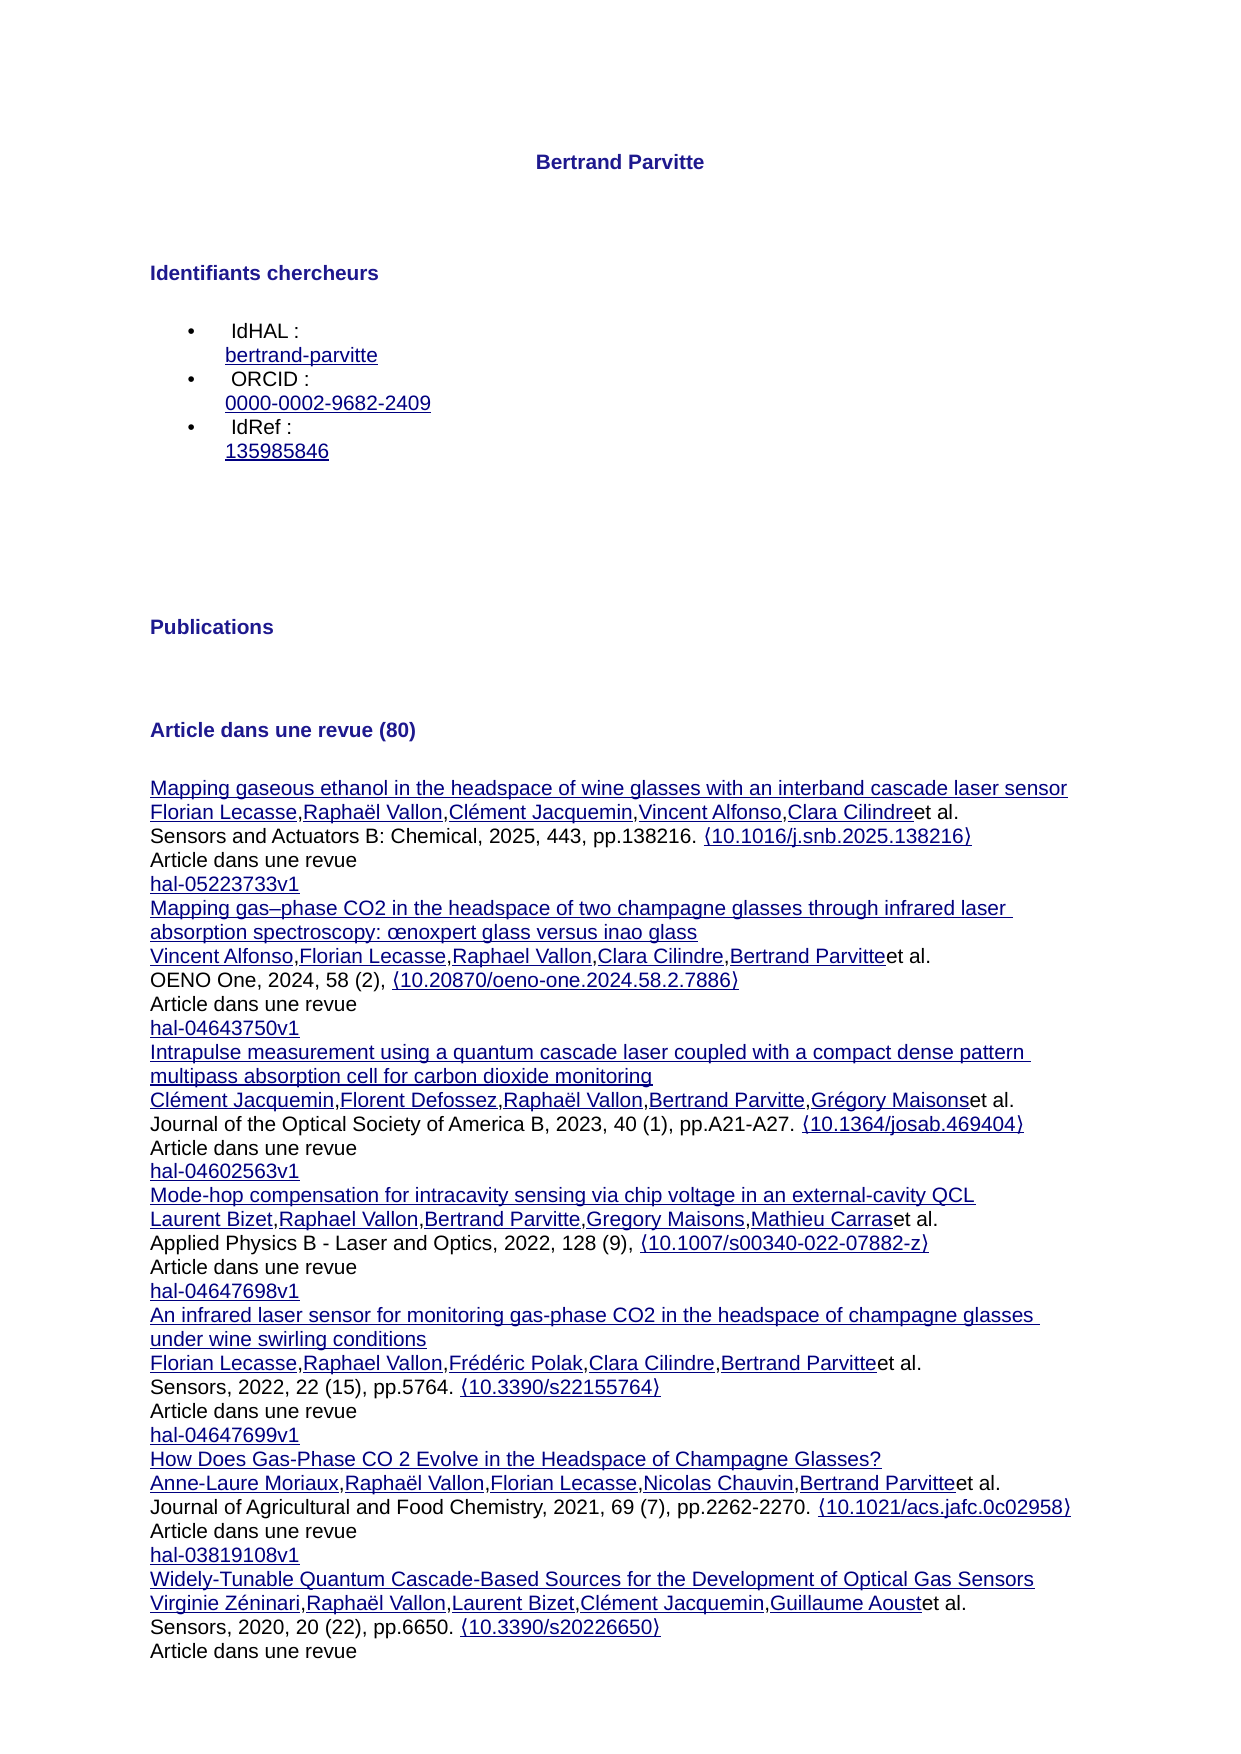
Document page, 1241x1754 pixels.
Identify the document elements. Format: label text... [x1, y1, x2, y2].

table_cell Widely-Tunable Quantum Cascade-Based Sources for the Development of Optical Gas Sensors Virginie Zéninari,Raphaël Vallon,Laurent Bizet,Clément Jacquemin,Guillaume Aoustet al. Sensors, 2020, 20 (22), pp.6650. ⟨10.3390/s20226650⟩ Article dans une revue [150, 1567, 1090, 1662]
subtitle Article dans une revue (80) [150, 718, 1090, 742]
table_cell Intrapulse measurement using a quantum cascade laser coupled with a compact dense pattern multipass absorption cell for carbon dioxide monitoring Clément Jacquemin,Florent Defossez,Raphaël Vallon,Bertrand Parvitte,Grégory Maisonset al. Journal of the Optical Society of America B, 2023, 40 (1), pp.A21-A27. ⟨10.1364/josab.469404⟩ Article dans une revue hal-04602563v1 [150, 1040, 1090, 1183]
table_cell How Does Gas-Phase CO 2 Evolve in the Headspace of Champagne Glasses? Anne-Laure Moriaux,Raphaël Vallon,Florian Lecasse,Nicolas Chauvin,Bertrand Parvitteet al. Journal of Agricultural and Food Chemistry, 2021, 69 (7), pp.2262-2270. ⟨10.1021/acs.jafc.0c02958⟩ Article dans une revue hal-03819108v1 [150, 1447, 1090, 1567]
table_cell An infrared laser sensor for monitoring gas-phase CO2 in the headspace of champagne glasses under wine swirling conditions Florian Lecasse,Raphael Vallon,Frédéric Polak,Clara Cilindre,Bertrand Parvitteet al. Sensors, 2022, 22 (15), pp.5764. ⟨10.3390/s22155764⟩ Article dans une revue hal-04647699v1 [150, 1303, 1090, 1447]
list bertrand-parvitte [187, 343, 1090, 367]
list IdHAL : [187, 319, 1090, 343]
subtitle Identifiants chercheurs [150, 260, 1090, 284]
subtitle Bertrand Parvitte [150, 150, 1090, 174]
table_cell Mode-hop compensation for intracavity sensing via chip voltage in an external-cavity QCL Laurent Bizet,Raphael Vallon,Bertrand Parvitte,Gregory Maisons,Mathieu Carraset al. Applied Physics B - Laser and Optics, 2022, 128 (9), ⟨10.1007/s00340-022-07882-z⟩ Article dans une revue hal-04647698v1 [150, 1183, 1090, 1303]
list IdRef : [187, 414, 1090, 438]
subtitle Publications [150, 614, 1090, 638]
list 0000-0002-9682-2409 [187, 391, 1090, 414]
table_cell Mapping gas–phase CO2 in the headspace of two champagne glasses through infrared laser absorption spectroscopy: œnoxpert glass versus inao glass Vincent Alfonso,Florian Lecasse,Raphael Vallon,Clara Cilindre,Bertrand Parvitteet al. OENO One, 2024, 58 (2), ⟨10.20870/oeno-one.2024.58.2.7886⟩ Article dans une revue hal-04643750v1 [150, 896, 1090, 1039]
table_header Mapping gaseous ethanol in the headspace of wine glasses with an interband cascade laser sensor Florian Lecasse,Raphaël Vallon,Clément Jacquemin,Vincent Alfonso,Clara Cilindreet al. Sensors and Actuators B: Chemical, 2025, 443, pp.138216. ⟨10.1016/j.snb.2025.138216⟩ Article dans une revue hal-05223733v1 [150, 776, 1090, 896]
list ORCID : [187, 367, 1090, 391]
list 135985846 [187, 438, 1090, 462]
